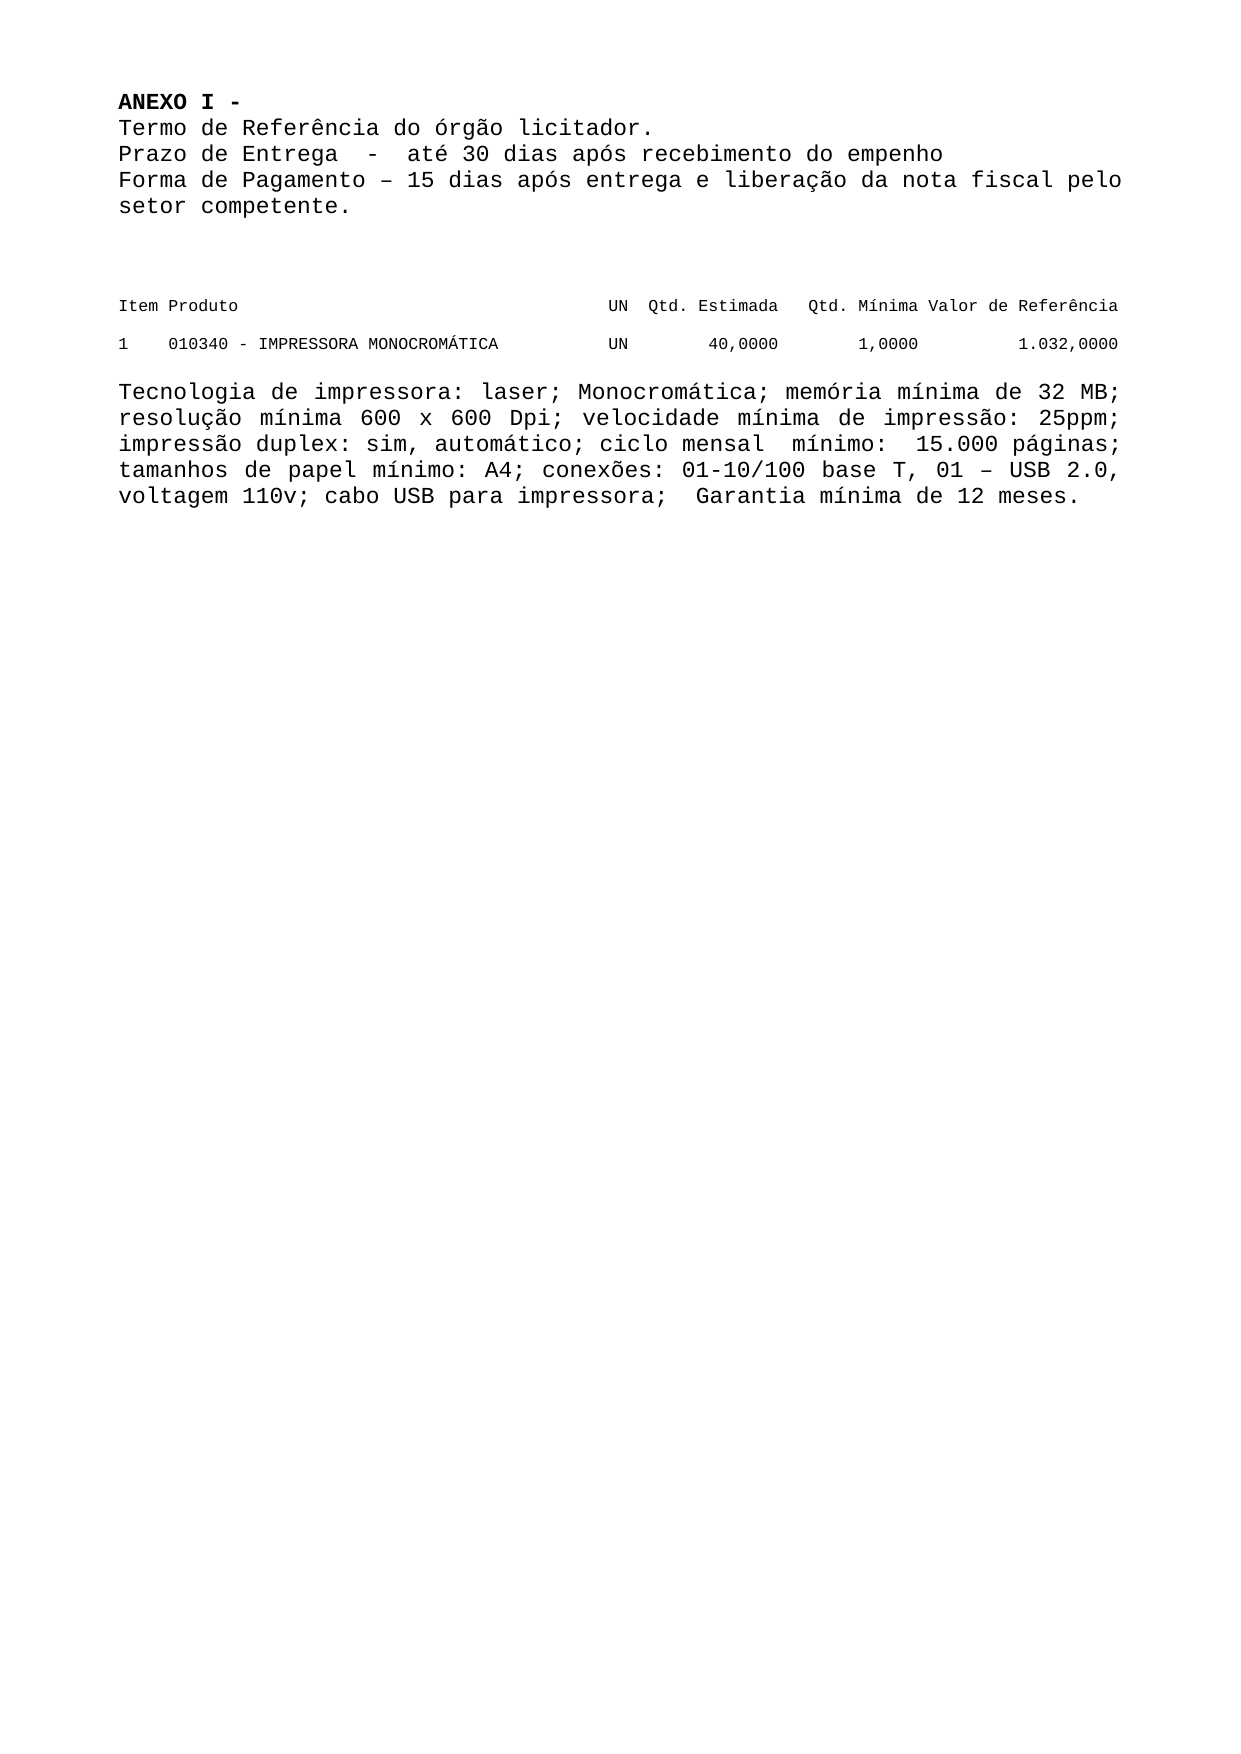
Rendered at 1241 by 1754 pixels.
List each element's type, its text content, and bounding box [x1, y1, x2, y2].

text Prazo de Entrega - até 30 dias após recebimento do empenho [118, 142, 1122, 168]
text Tecnologia de impressora: laser; Monocromática; memória mínima de 32 MB; resolução mínima 600 x 600 Dpi; velocidade mínima de impressão: 25ppm; impressão duplex: sim, automático; ciclo mensal mínimo: 15.000 páginas; tamanhos de papel mínimo: A4; conexões: 01-10/100 base T, 01 – USB 2.0, voltagem 110v; cabo USB para impressora; Garantia mínima de 12 meses. [118, 380, 1122, 510]
text 1 010340 - IMPRESSORA MONOCROMÁTICA UN 40,0000 1,0000 1.032,0000 [118, 317, 1122, 380]
text Item Produto UN Qtd. Estimada Qtd. Mínima Valor de Referência [118, 298, 1122, 317]
text ANEXO I - [118, 90, 1122, 116]
text Termo de Referência do órgão licitador. [118, 116, 1122, 142]
text Forma de Pagamento – 15 dias após entrega e liberação da nota fiscal pelo setor competente. [118, 168, 1122, 220]
